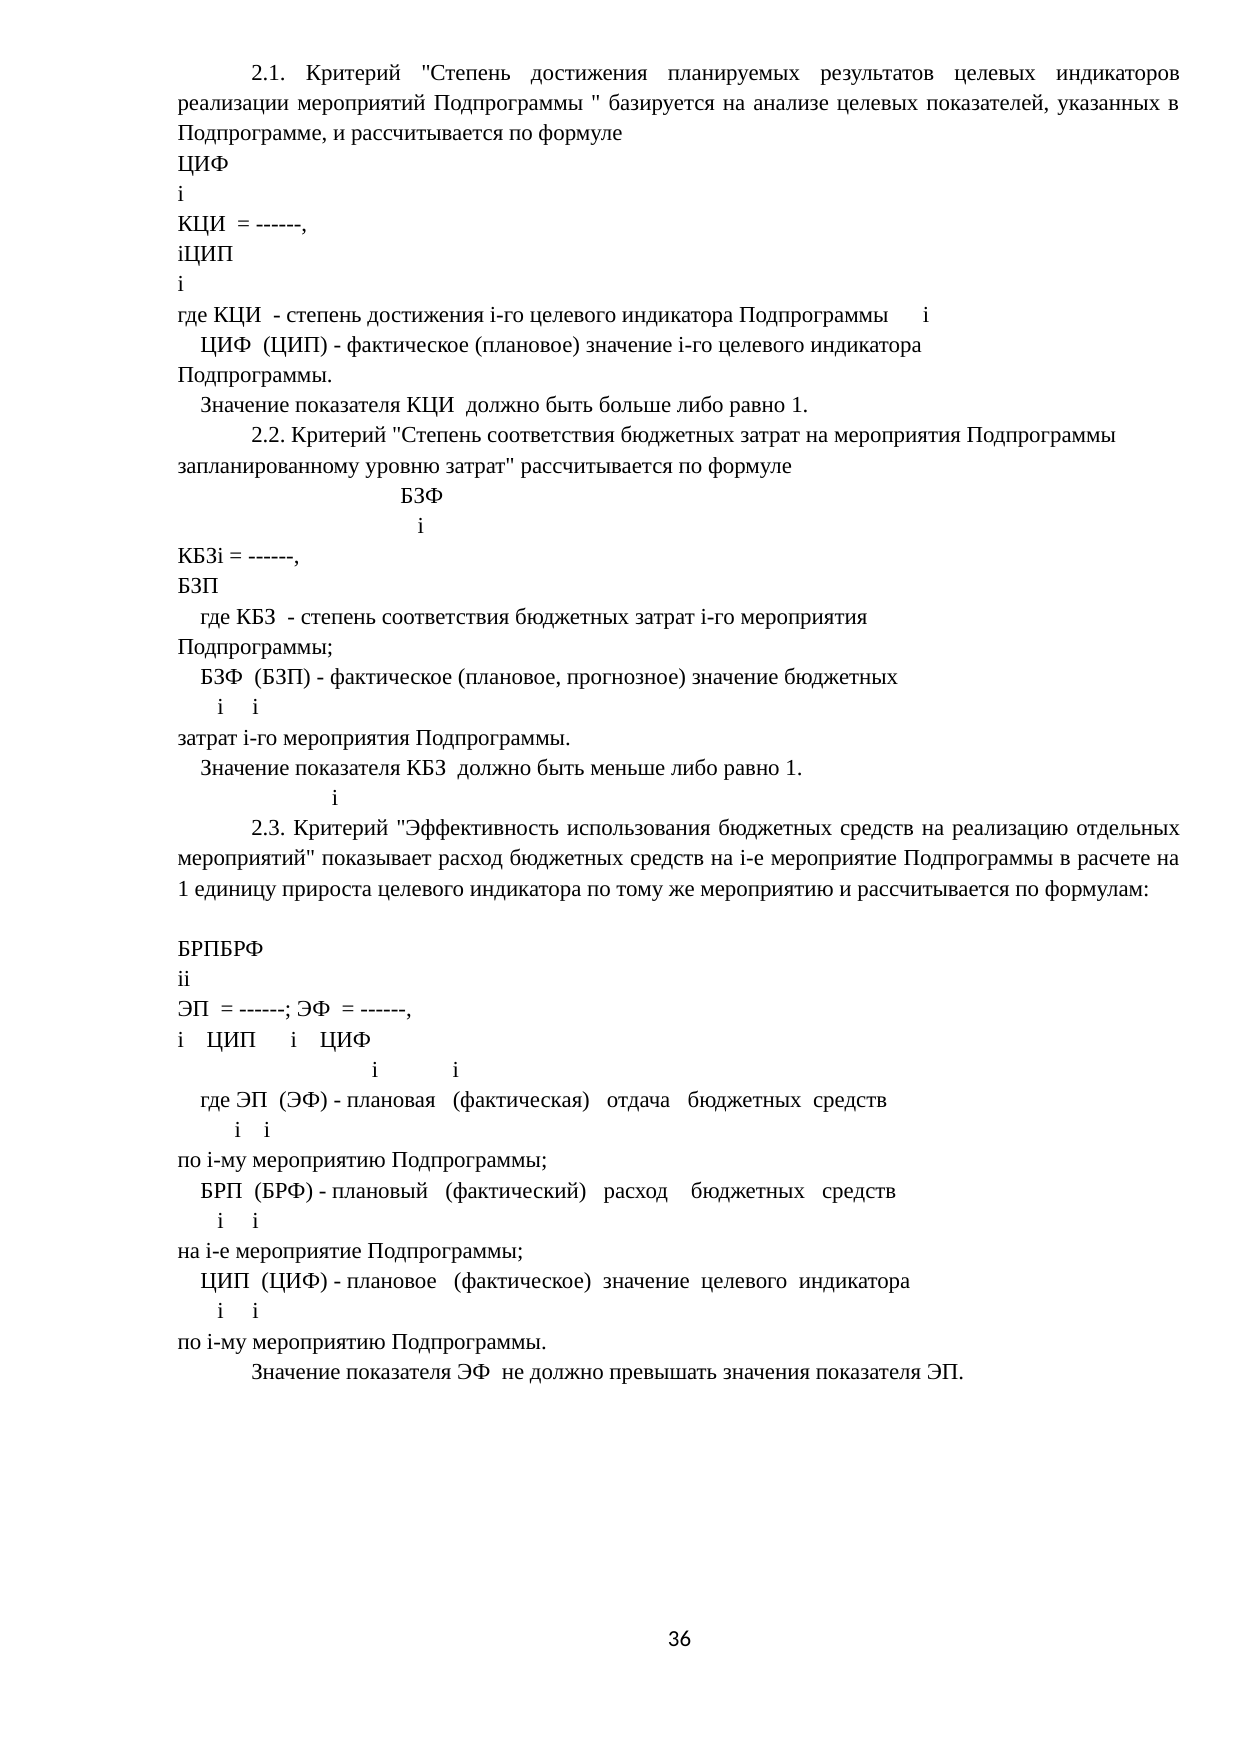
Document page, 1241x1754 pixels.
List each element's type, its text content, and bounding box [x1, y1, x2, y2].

text i [177, 512, 1181, 538]
text 2.2. Критерий "Степень соответствия бюджетных затрат на мероприятия Подпрограммы запланированному уровню затрат" рассчитывается по формуле [177, 422, 1181, 478]
text БЗФ [177, 482, 1181, 508]
text по i-му мероприятию Подпрограммы; [177, 1147, 1181, 1173]
text ЭП = ------; ЭФ = ------, [177, 996, 1181, 1022]
text Значение показателя ЭФ не должно превышать значения показателя ЭП. [177, 1358, 1181, 1384]
text i [177, 271, 1181, 297]
text Значение показателя КЦИ должно быть больше либо равно 1. [177, 391, 1181, 418]
text БРПБРФ [177, 935, 1181, 961]
text КЦИ = ------, [177, 210, 1181, 236]
text Подпрограммы; [177, 633, 1181, 659]
text ЦИП (ЦИФ) - плановое (фактическое) значение целевого индикатора [177, 1267, 1181, 1294]
text i i [177, 1207, 1181, 1233]
text на i-е мероприятие Подпрограммы; [177, 1237, 1181, 1263]
text где ЭП (ЭФ) - плановая (фактическая) отдача бюджетных средств [177, 1086, 1181, 1112]
text i [177, 180, 1181, 206]
text 2.3. Критерий "Эффективность использования бюджетных средств на реализацию отдельных мероприятий" показывает расход бюджетных средств на i-е мероприятие Подпрограммы в расчете на 1 единицу прироста целевого индикатора по тому же мероприятию и рассчитывается по формулам: [177, 814, 1181, 901]
text i ЦИП i ЦИФ [177, 1026, 1181, 1052]
text i i [177, 1116, 1181, 1143]
text 2.1. Критерий "Степень достижения планируемых результатов целевых индикаторов реализации мероприятий Подпрограммы " базируется на анализе целевых показателей, указанных в Подпрограмме, и рассчитывается по формуле [177, 59, 1181, 146]
text Подпрограммы. [177, 361, 1181, 387]
text i i [177, 1298, 1181, 1324]
text ЦИФ [177, 150, 1181, 176]
text где КБЗ - степень соответствия бюджетных затрат i-го мероприятия [177, 603, 1181, 629]
text БЗП [177, 573, 1181, 599]
text КБЗi = ------, [177, 542, 1181, 569]
text i i [177, 693, 1181, 720]
text где КЦИ - степень достижения i-го целевого индикатора Подпрограммы i [177, 301, 1181, 327]
text Значение показателя КБЗ должно быть меньше либо равно 1. [177, 754, 1181, 780]
text БРП (БРФ) - плановый (фактический) расход бюджетных средств [177, 1177, 1181, 1203]
text ЦИФ (ЦИП) - фактическое (плановое) значение i-го целевого индикатора [177, 331, 1181, 357]
text по i-му мероприятию Подпрограммы. [177, 1328, 1181, 1354]
text i i [177, 1056, 1181, 1082]
text i [177, 784, 1181, 810]
text iЦИП [177, 240, 1181, 267]
text затрат i-го мероприятия Подпрограммы. [177, 724, 1181, 750]
text ii [177, 965, 1181, 992]
text БЗФ (БЗП) - фактическое (плановое, прогнозное) значение бюджетных [177, 663, 1181, 689]
